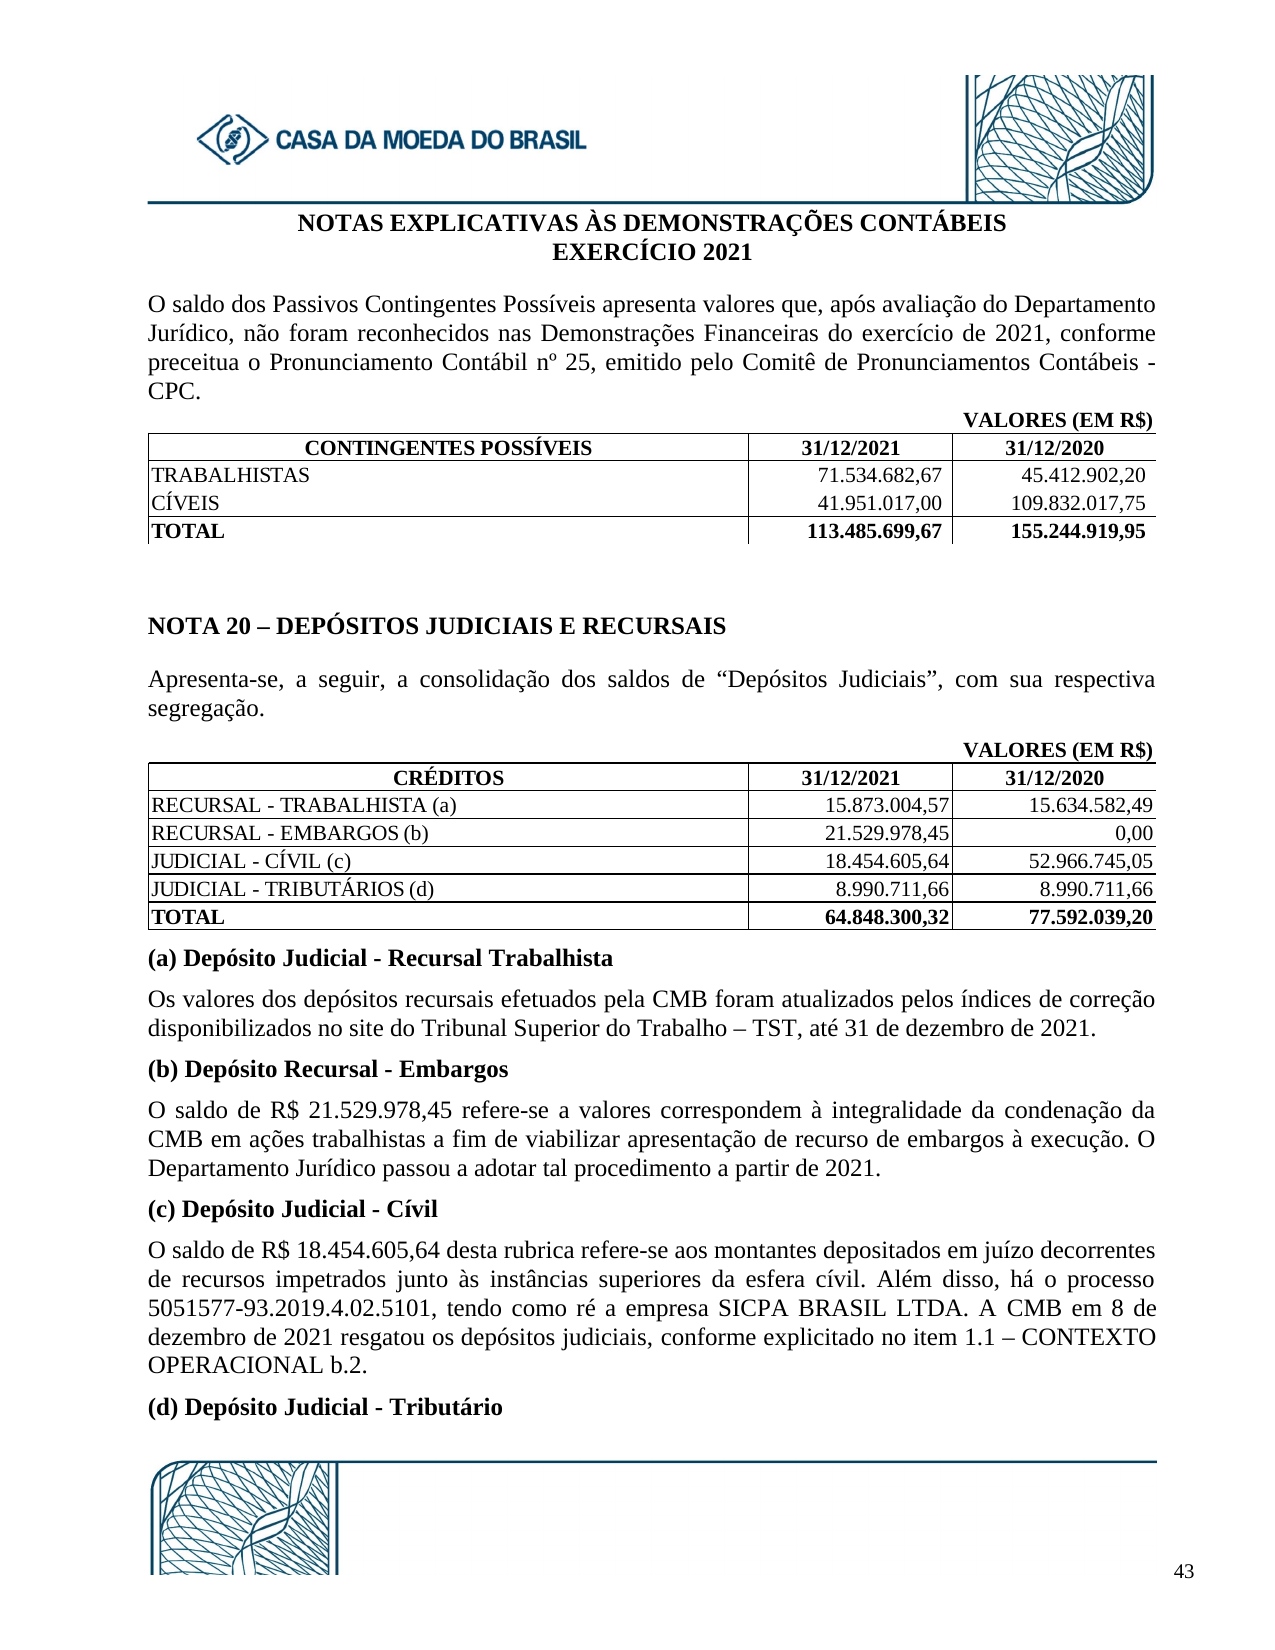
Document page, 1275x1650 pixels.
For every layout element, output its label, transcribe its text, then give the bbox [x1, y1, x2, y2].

text NOTA 20 – DEPÓSITOS JUDICIAIS E RECURSAIS [148, 611, 1157, 639]
text Apresenta-se, a seguir, a consolidação dos saldos de “Depósitos Judiciais”, com sua respectiva segregação. [148, 664, 1157, 722]
text O saldo de R$ 21.529.978,45 refere-se a valores correspondem à integralidade da condenação da CMB em ações trabalhistas a fim de viabilizar apresentação de recurso de embargos à execução. O Departamento Jurídico passou a adotar tal procedimento a partir de 2021. [148, 1095, 1157, 1182]
text (c) Depósito Judicial - Cívil [148, 1194, 1157, 1223]
text (b) Depósito Recursal - Embargos [148, 1054, 1157, 1083]
text O saldo de R$ 18.454.605,64 desta rubrica refere-se aos montantes depositados em juízo decorrentes de recursos impetrados junto às instâncias superiores da esfera cívil. Além disso, há o processo 5051577-93.2019.4.02.5101, tendo como ré a empresa SICPA BRASIL LTDA. A CMB em 8 de dezembro de 2021 resgatou os depósitos judiciais, conforme explicitado no item 1.1 – CONTEXTO OPERACIONAL b.2. [148, 1235, 1157, 1379]
text (a) Depósito Judicial - Recursal Trabalhista [148, 943, 1157, 972]
text (d) Depósito Judicial - Tributário [148, 1392, 1157, 1420]
text Os valores dos depósitos recursais efetuados pela CMB foram atualizados pelos índices de correção disponibilizados no site do Tribunal Superior do Trabalho – TST, até 31 de dezembro de 2021. [148, 984, 1157, 1042]
text O saldo dos Passivos Contingentes Possíveis apresenta valores que, após avaliação do Departamento Jurídico, não foram reconhecidos nas Demonstrações Financeiras do exercício de 2021, conforme preceitua o Pronunciamento Contábil nº 25, emitido pelo Comitê de Pronunciamentos Contábeis - CPC. [148, 289, 1157, 404]
